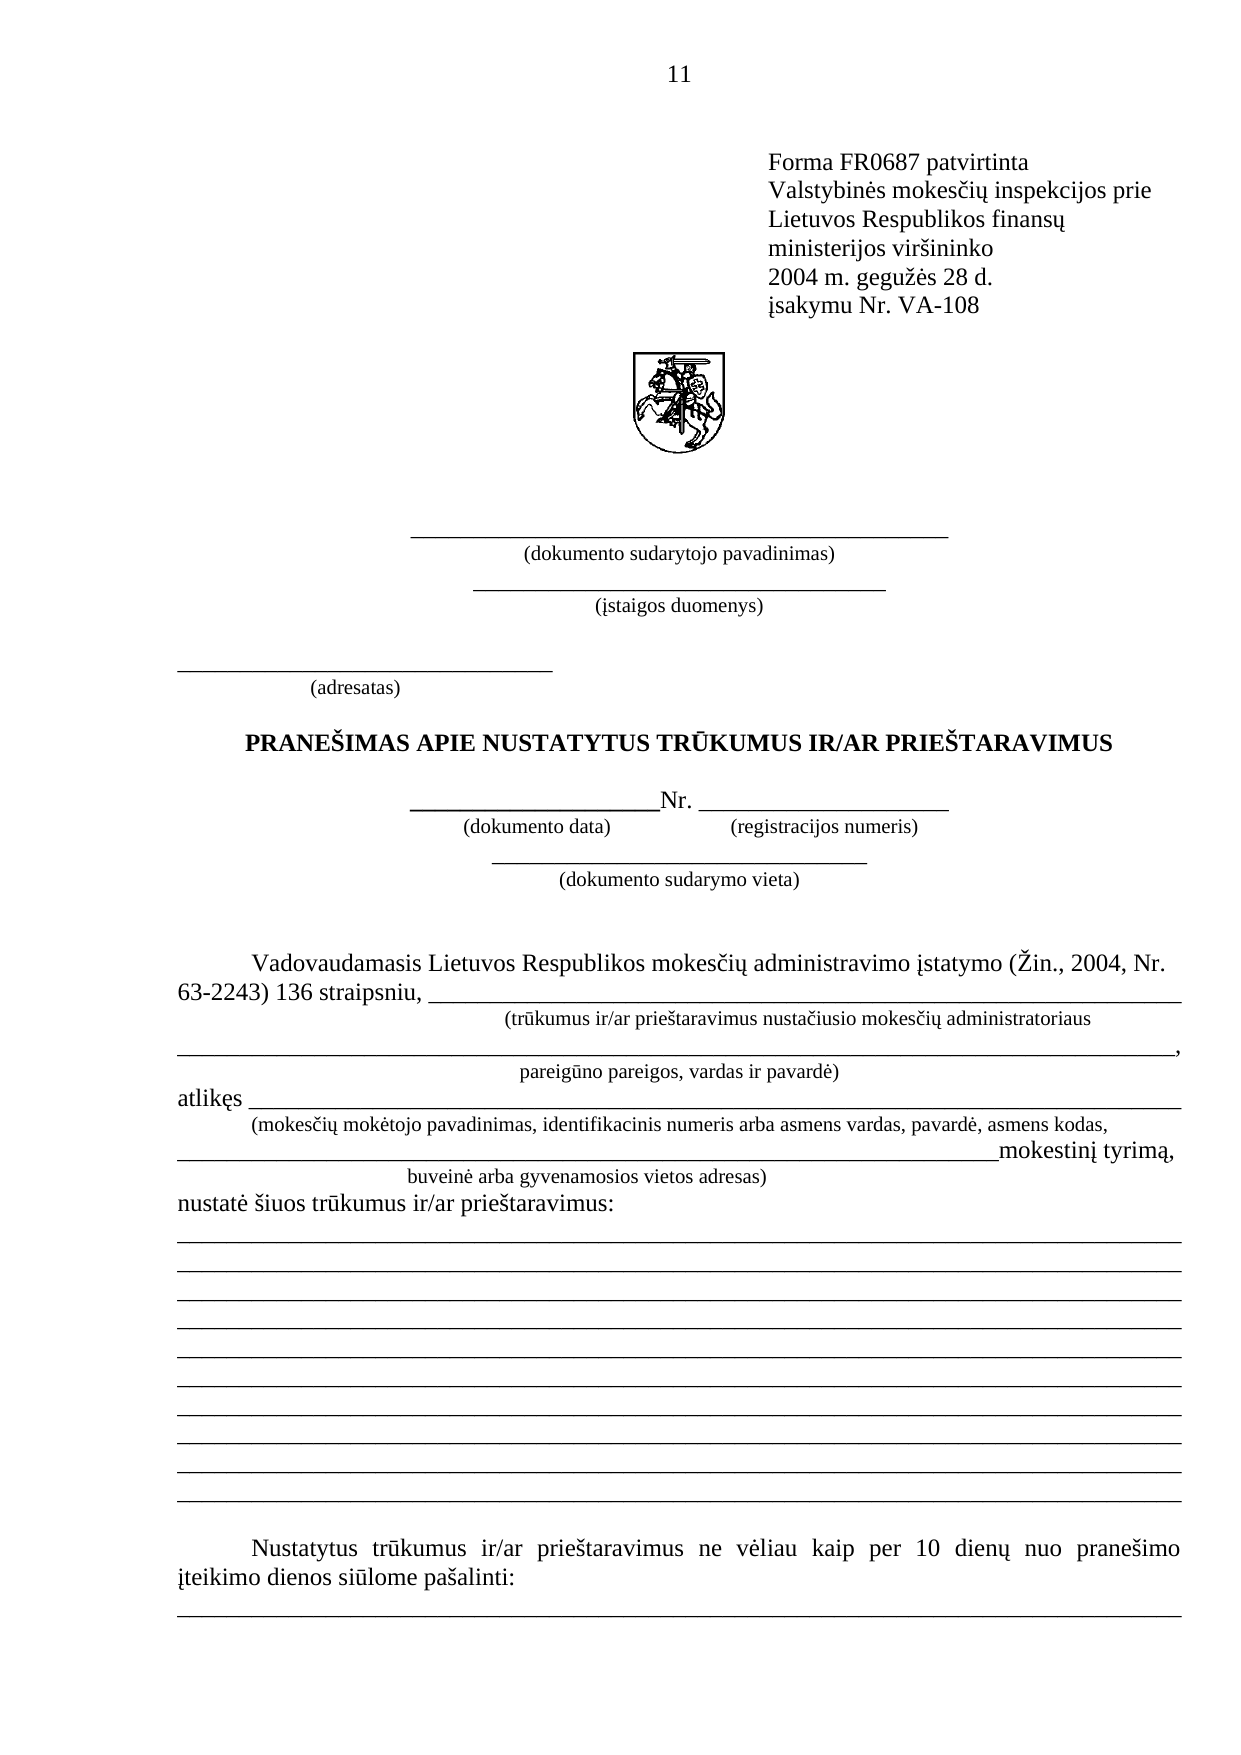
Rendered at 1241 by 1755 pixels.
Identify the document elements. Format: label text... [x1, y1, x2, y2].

text ministerijos viršininko [177, 233, 1181, 262]
text (dokumento sudarymo vieta) [177, 867, 1181, 891]
text (adresatas) [177, 675, 1181, 699]
text atlikęs [177, 1083, 1181, 1112]
text _________________________________ [177, 565, 1181, 593]
text ______________________________ [177, 838, 1181, 867]
text mokestinį tyrimą, [177, 1136, 1181, 1164]
text Vadovaudamasis Lietuvos Respublikos mokesčių administravimo įstatymo (Žin., 2004, Nr. [177, 948, 1181, 977]
text (trūkumus ir/ar prieštaravimus nustačiusio mokesčių administratoriaus [177, 1006, 1181, 1030]
text nustatė šiuos trūkumus ir/ar prieštaravimus: [177, 1188, 1181, 1217]
text 2004 m. gegužės 28 d. [177, 262, 1181, 291]
text ____________________Nr. ____________________ [177, 785, 1181, 814]
text , [177, 1030, 1181, 1059]
text Forma FR0687 patvirtinta [177, 147, 1181, 176]
text (įstaigos duomenys) [177, 593, 1181, 617]
text pareigūno pareigos, vardas ir pavardė) [177, 1059, 1181, 1083]
text Lietuvos Respublikos finansų [177, 204, 1181, 233]
text (dokumento data) (registracijos numeris) [177, 814, 1181, 838]
text ___________________________________________ [177, 512, 1181, 541]
text (dokumento sudarytojo pavadinimas) [177, 541, 1181, 565]
text Nustatytus trūkumus ir/ar prieštaravimus ne vėliau kaip per 10 dienų nuo pranešimo įteikimo dienos siūlome pašalinti: [177, 1533, 1181, 1591]
text įsakymu Nr. VA-108 [177, 291, 1181, 319]
text ______________________________ [177, 646, 1181, 675]
text PRANEŠIMAS APIE NUSTATYTUS TRŪKUMUS IR/AR PRIEŠTARAVIMUS [177, 728, 1181, 757]
text Valstybinės mokesčių inspekcijos prie [177, 176, 1181, 204]
text 63-2243) 136 straipsniu, [177, 977, 1181, 1006]
text buveinė arba gyvenamosios vietos adresas) [177, 1164, 1181, 1188]
text (mokesčių mokėtojo pavadinimas, identifikacinis numeris arba asmens vardas, pavardė, asmens kodas, [177, 1112, 1181, 1136]
